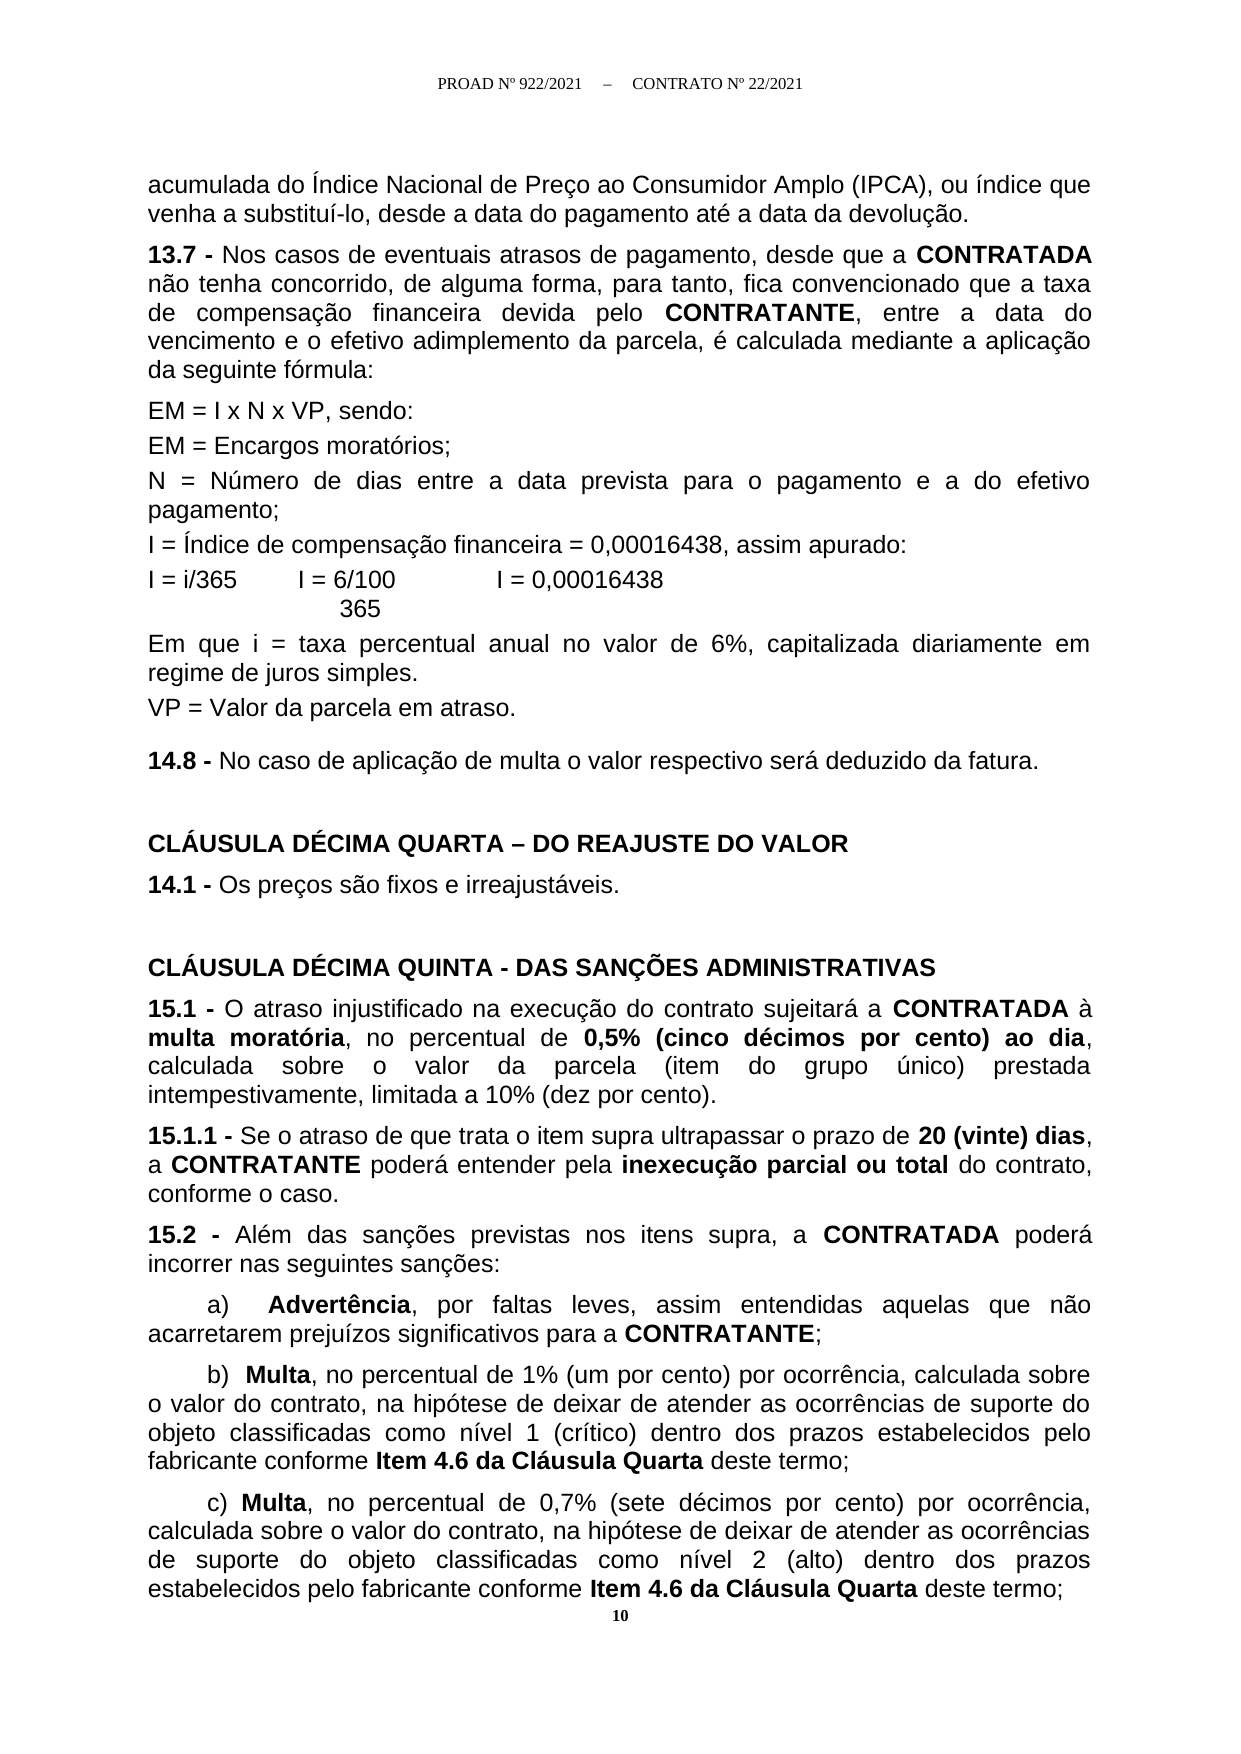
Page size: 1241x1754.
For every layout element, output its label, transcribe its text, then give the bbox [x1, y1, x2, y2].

text EM = Encargos moratórios; [148, 431, 1092, 460]
text 15.1 - O atraso injustificado na execução do contrato sujeitará a CONTRATADA à multa moratória, no percentual de 0,5% (cinco décimos por cento) ao dia, calculada sobre o valor da parcela (item do grupo único) prestada intempestivamente, limitada a 10% (dez por cento). [148, 994, 1092, 1109]
text c) Multa, no percentual de 0,7% (sete décimos por cento) por ocorrência, calculada sobre o valor do contrato, na hipótese de deixar de atender as ocorrências de suporte do objeto classificadas como nível 2 (alto) dentro dos prazos estabelecidos pelo fabricante conforme Item 4.6 da Cláusula Quarta deste termo; [148, 1488, 1092, 1603]
text b) Multa, no percentual de 1% (um por cento) por ocorrência, calculada sobre o valor do contrato, na hipótese de deixar de atender as ocorrências de suporte do objeto classificadas como nível 1 (crítico) dentro dos prazos estabelecidos pelo fabricante conforme Item 4.6 da Cláusula Quarta deste termo; [148, 1360, 1092, 1475]
text acumulada do Índice Nacional de Preço ao Consumidor Amplo (IPCA), ou índice que venha a substituí-lo, desde a data do pagamento até a data da devolução. [148, 170, 1092, 228]
text 14.8 - No caso de aplicação de multa o valor respectivo será deduzido da fatura. [148, 746, 1092, 775]
text 365 [148, 594, 1092, 623]
text Em que i = taxa percentual anual no valor de 6%, capitalizada diariamente em regime de juros simples. [148, 629, 1092, 686]
text CLÁUSULA DÉCIMA QUINTA - DAS SANÇÕES ADMINISTRATIVAS [148, 953, 1092, 981]
text N = Número de dias entre a data prevista para o pagamento e a do efetivo pagamento; [148, 466, 1092, 524]
text I = Índice de compensação financeira = 0,00016438, assim apurado: [148, 530, 1092, 559]
text 13.7 - Nos casos de eventuais atrasos de pagamento, desde que a CONTRATADA não tenha concorrido, de alguma forma, para tanto, fica convencionado que a taxa de compensação financeira devida pelo CONTRATANTE, entre a data do vencimento e o efetivo adimplemento da parcela, é calculada mediante a aplicação da seguinte fórmula: [148, 240, 1092, 384]
text I = i/365 I = 6/100 I = 0,00016438 [148, 565, 1092, 594]
text VP = Valor da parcela em atraso. [148, 693, 1092, 721]
text 15.1.1 - Se o atraso de que trata o item supra ultrapassar o prazo de 20 (vinte) dias, a CONTRATANTE poderá entender pela inexecução parcial ou total do contrato, conforme o caso. [148, 1121, 1092, 1208]
text EM = I x N x VP, sendo: [148, 396, 1092, 425]
text 14.1 - Os preços são fixos e irreajustáveis. [148, 870, 1092, 899]
text CLÁUSULA DÉCIMA QUARTA – DO REAJUSTE DO VALOR [148, 829, 1092, 858]
text a) Advertência, por faltas leves, assim entendidas aquelas que não acarretarem prejuízos significativos para a CONTRATANTE; [148, 1290, 1092, 1348]
text 15.2 - Além das sanções previstas nos itens supra, a CONTRATADA poderá incorrer nas seguintes sanções: [148, 1220, 1092, 1278]
